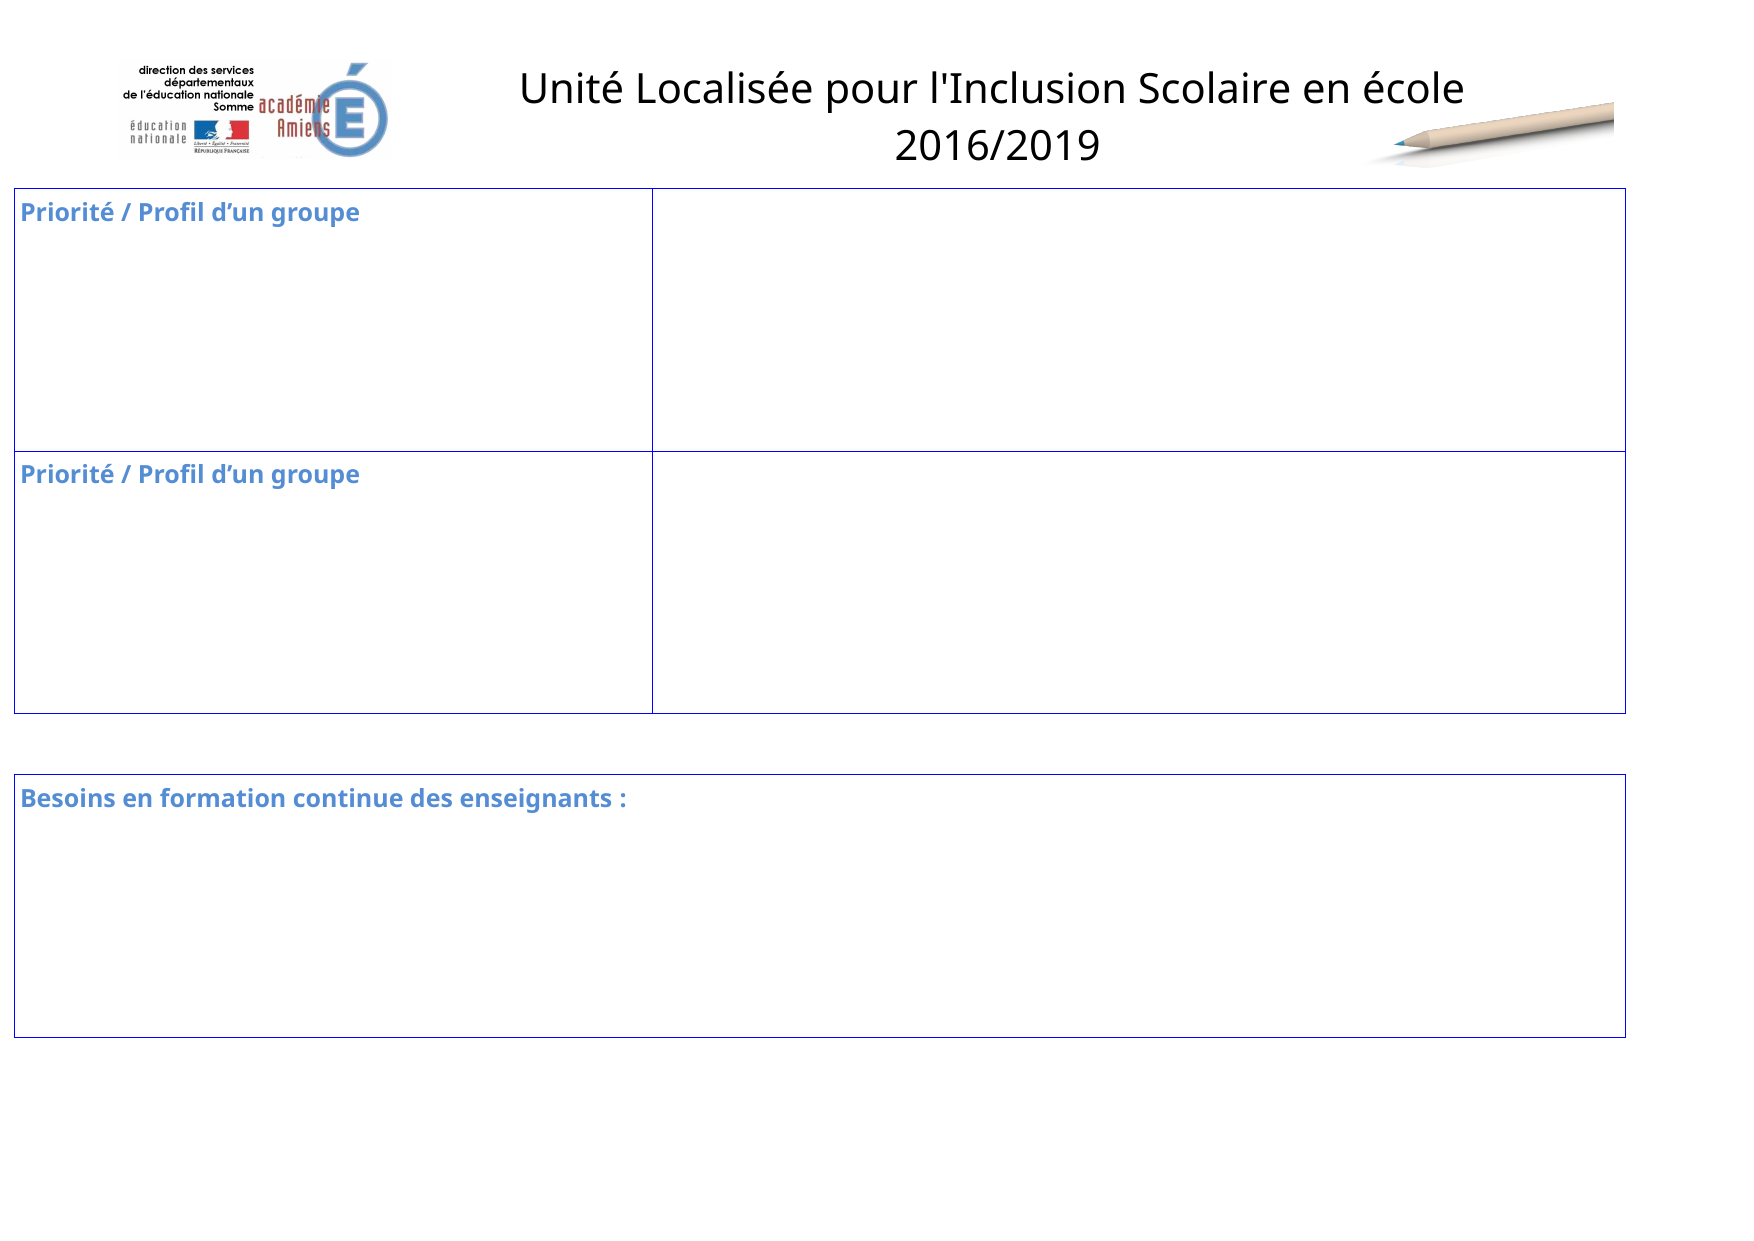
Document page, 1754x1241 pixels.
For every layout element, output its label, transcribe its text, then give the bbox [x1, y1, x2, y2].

table_cell [653, 189, 1625, 451]
picture [118, 59, 391, 159]
table_cell Priorité / Profil d’un groupe [15, 452, 652, 713]
picture [1356, 102, 1614, 168]
table_cell [653, 452, 1625, 713]
table_header Besoins en formation continue des enseignants : [15, 775, 1625, 1036]
table_cell Priorité / Profil d’un groupe [15, 189, 652, 451]
